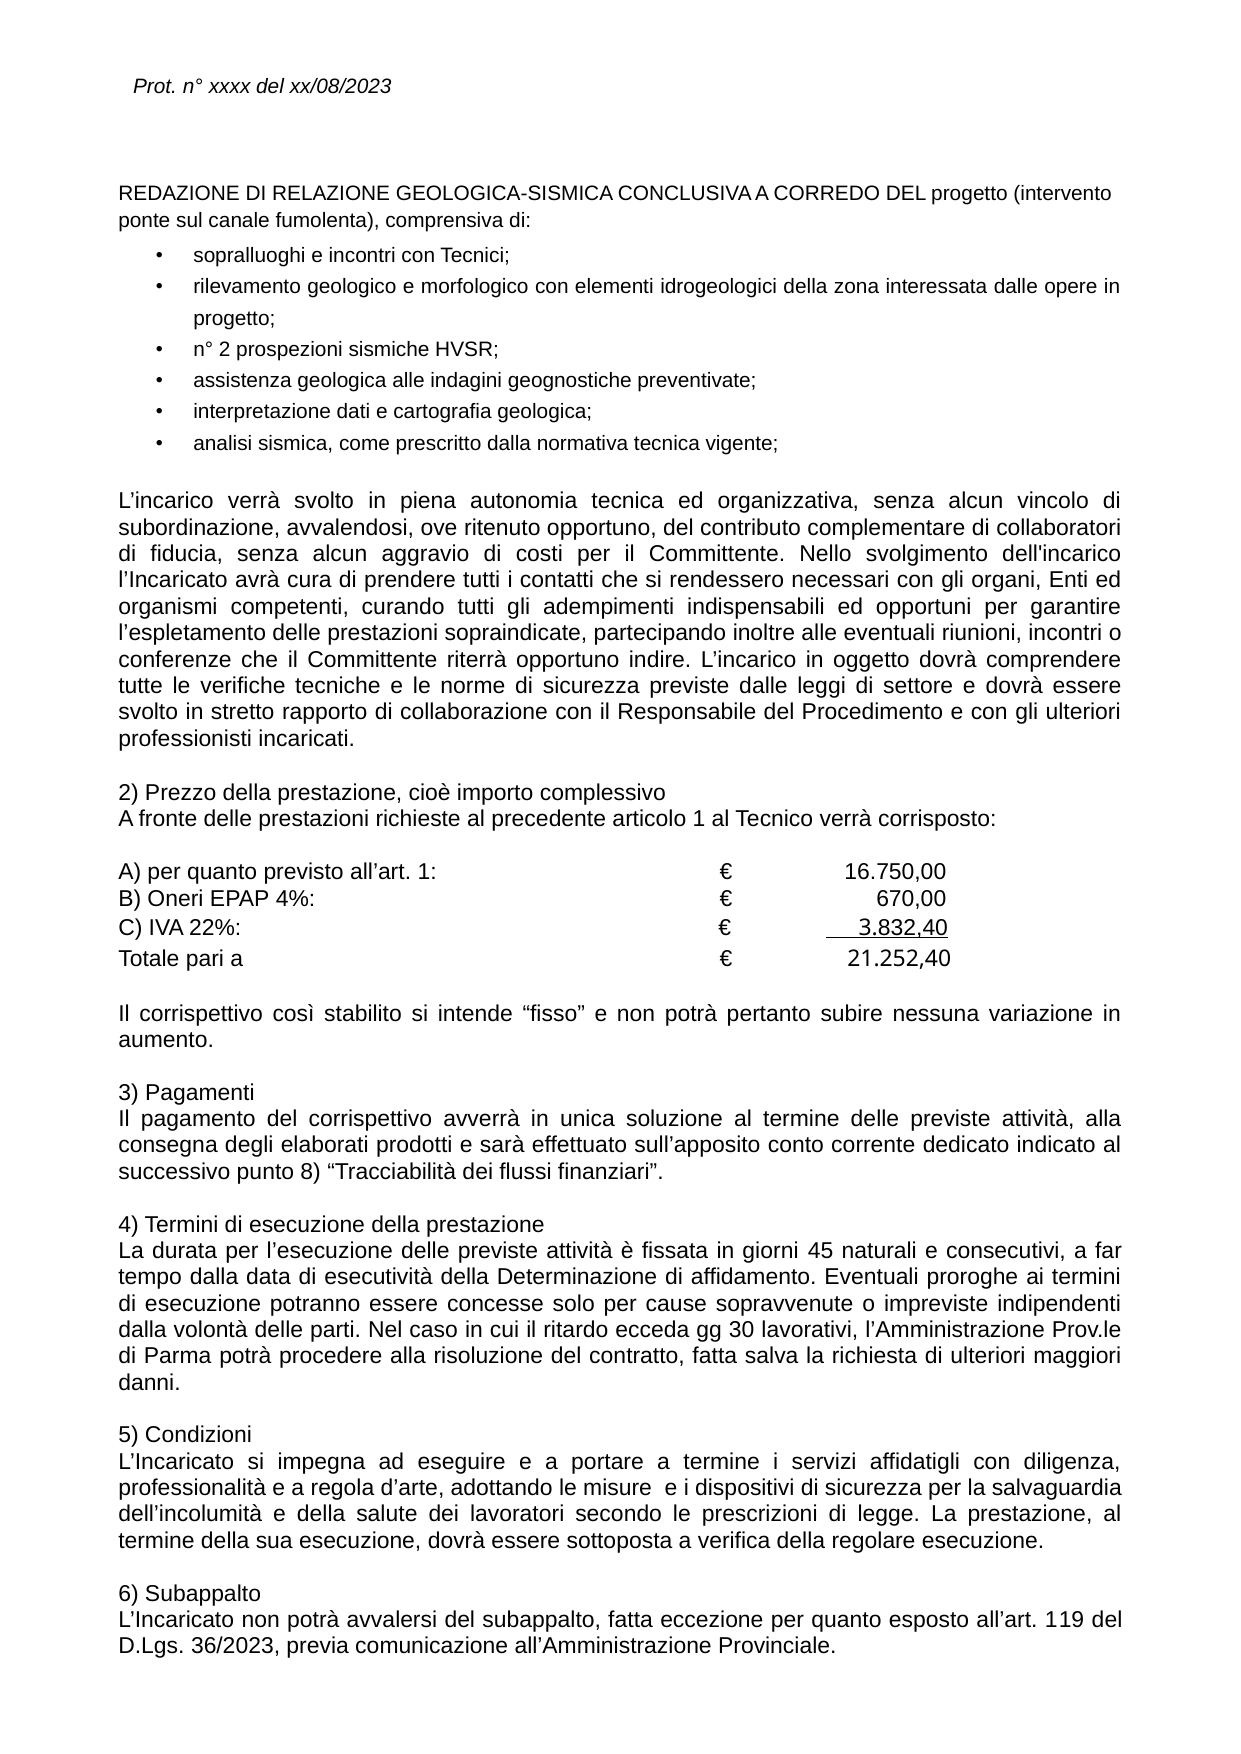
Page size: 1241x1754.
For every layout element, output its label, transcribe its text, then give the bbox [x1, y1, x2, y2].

text B) Oneri EPAP 4%: € 670,00 [118, 884, 1122, 911]
list n° 2 prospezioni sismiche HVSR; [156, 329, 1122, 361]
list Pagamenti [118, 1079, 1122, 1105]
list Termini di esecuzione della prestazione [118, 1211, 1122, 1237]
list interpretazione dati e cartografia geologica; [156, 392, 1122, 423]
text Il pagamento del corrispettivo avverrà in unica soluzione al termine delle previste attività, alla consegna degli elaborati prodotti e sarà effettuato sull’apposito conto corrente dedicato indicato al successivo punto 8) “Tracciabilità dei flussi finanziari”. [118, 1105, 1122, 1184]
text Totale pari a € 21.252,40 [118, 942, 1122, 973]
text L’Incaricato non potrà avvalersi del subappalto, fatta eccezione per quanto esposto all’art. 119 del D.Lgs. 36/2023, previa comunicazione all’Amministrazione Provinciale. [118, 1606, 1122, 1658]
text C) IVA 22%: € 3.832,40 [118, 911, 1122, 942]
text A) per quanto previsto all’art. 1: € 16.750,00 [118, 858, 1122, 884]
text L’incarico verrà svolto in piena autonomia tecnica ed organizzativa, senza alcun vincolo di subordinazione, avvalendosi, ove ritenuto opportuno, del contributo complementare di collaboratori di fiducia, senza alcun aggravio di costi per il Committente. Nello svolgimento dell'incarico l’Incaricato avrà cura di prendere tutti i contatti che si rendessero necessari con gli organi, Enti ed organismi competenti, curando tutti gli adempimenti indispensabili ed opportuni per garantire l’espletamento delle prestazioni sopraindicate, partecipando inoltre alle eventuali riunioni, incontri o conferenze che il Committente riterrà opportuno indire. L’incarico in oggetto dovrà comprendere tutte le verifiche tecniche e le norme di sicurezza previste dalle leggi di settore e dovrà essere svolto in stretto rapporto di collaborazione con il Responsabile del Procedimento e con gli ulteriori professionisti incaricati. [118, 487, 1122, 751]
list rilevamento geologico e morfologico con elementi idrogeologici della zona interessata dalle opere in progetto; [156, 267, 1122, 329]
list analisi sismica, come prescritto dalla normativa tecnica vigente; [156, 423, 1122, 454]
text La durata per l’esecuzione delle previste attività è fissata in giorni 45 naturali e consecutivi, a far tempo dalla data di esecutività della Determinazione di affidamento. Eventuali proroghe ai termini di esecuzione potranno essere concesse solo per cause sopravvenute o impreviste indipendenti dalla volontà delle parti. Nel caso in cui il ritardo ecceda gg 30 lavorativi, l’Amministrazione Prov.le di Parma potrà procedere alla risoluzione del contratto, fatta salva la richiesta di ulteriori maggiori danni. [118, 1237, 1122, 1395]
text 6) Subappalto [118, 1579, 1122, 1606]
text L’Incaricato si impegna ad eseguire e a portare a termine i servizi affidatigli con diligenza, professionalità e a regola d’arte, adottando le misure e i dispositivi di sicurezza per la salvaguardia dell’incolumità e della salute dei lavoratori secondo le prescrizioni di legge. La prestazione, al termine della sua esecuzione, dovrà essere sottoposta a verifica della regolare esecuzione. [118, 1448, 1122, 1553]
text Il corrispettivo così stabilito si intende “fisso” e non potrà pertanto subire nessuna variazione in aumento. [118, 1000, 1122, 1052]
text REDAZIONE DI RELAZIONE GEOLOGICA-SISMICA CONCLUSIVA A CORREDO DEL progetto (intervento ponte sul canale fumolenta), comprensiva di: [118, 181, 1122, 232]
text 2) Prezzo della prestazione, cioè importo complessivo [118, 779, 1122, 805]
text 5) Condizioni [118, 1421, 1122, 1448]
list sopralluoghi e incontri con Tecnici; [156, 236, 1122, 267]
text A fronte delle prestazioni richieste al precedente articolo 1 al Tecnico verrà corrisposto: [118, 805, 1122, 832]
list assistenza geologica alle indagini geognostiche preventivate; [156, 361, 1122, 392]
